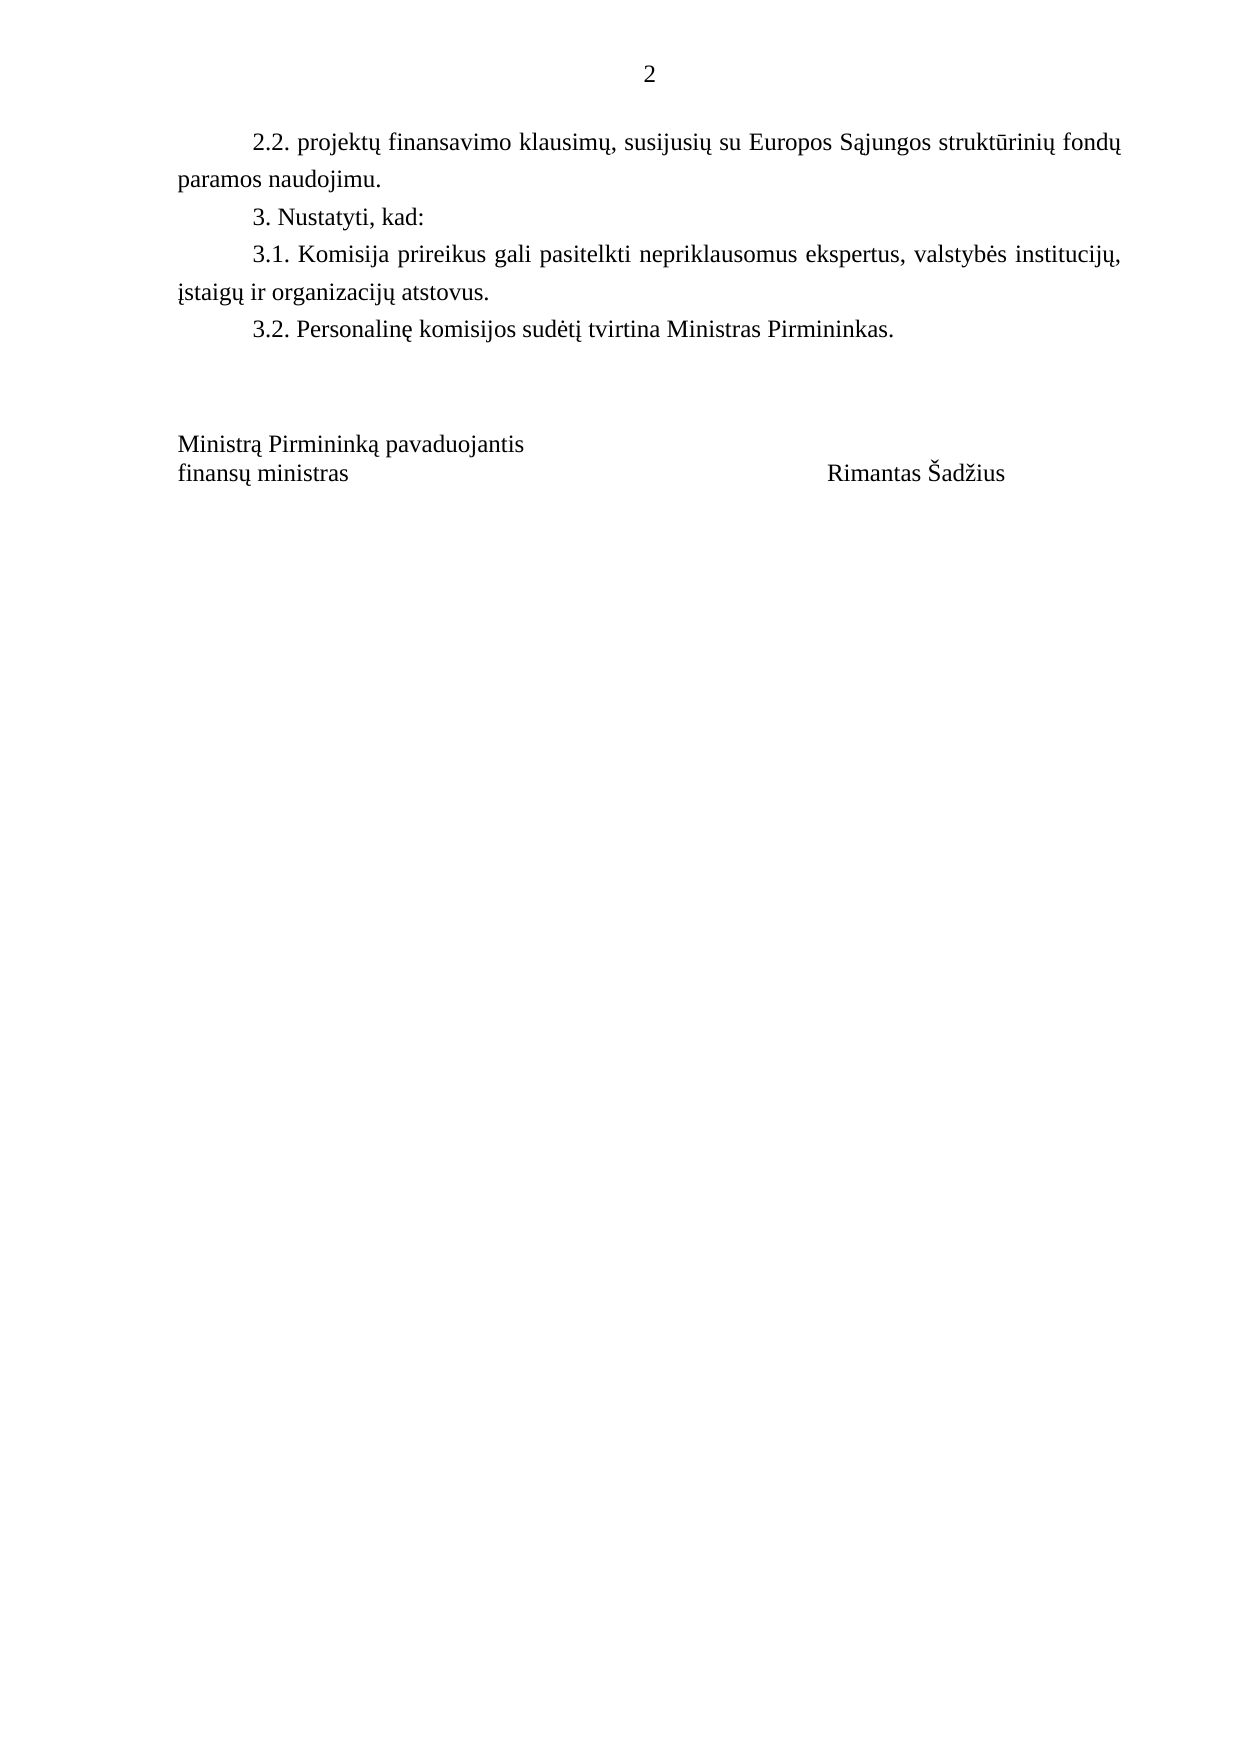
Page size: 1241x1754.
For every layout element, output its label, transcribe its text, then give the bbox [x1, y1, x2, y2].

text 3. Nustatyti, kad: [177, 193, 1122, 231]
text 3.2. Personalinę komisijos sudėtį tvirtina Ministras Pirmininkas. [177, 306, 1122, 343]
text Ministrą Pirmininką pavaduojantis [177, 429, 1122, 458]
text finansų ministras Rimantas Šadžius [177, 458, 1122, 487]
text 3.1. Komisija prireikus gali pasitelkti nepriklausomus ekspertus, valstybės institucijų, įstaigų ir organizacijų atstovus. [177, 231, 1122, 306]
text 2.2. projektų finansavimo klausimų, susijusių su Europos Sąjungos struktūrinių fondų paramos naudojimu. [177, 118, 1122, 193]
